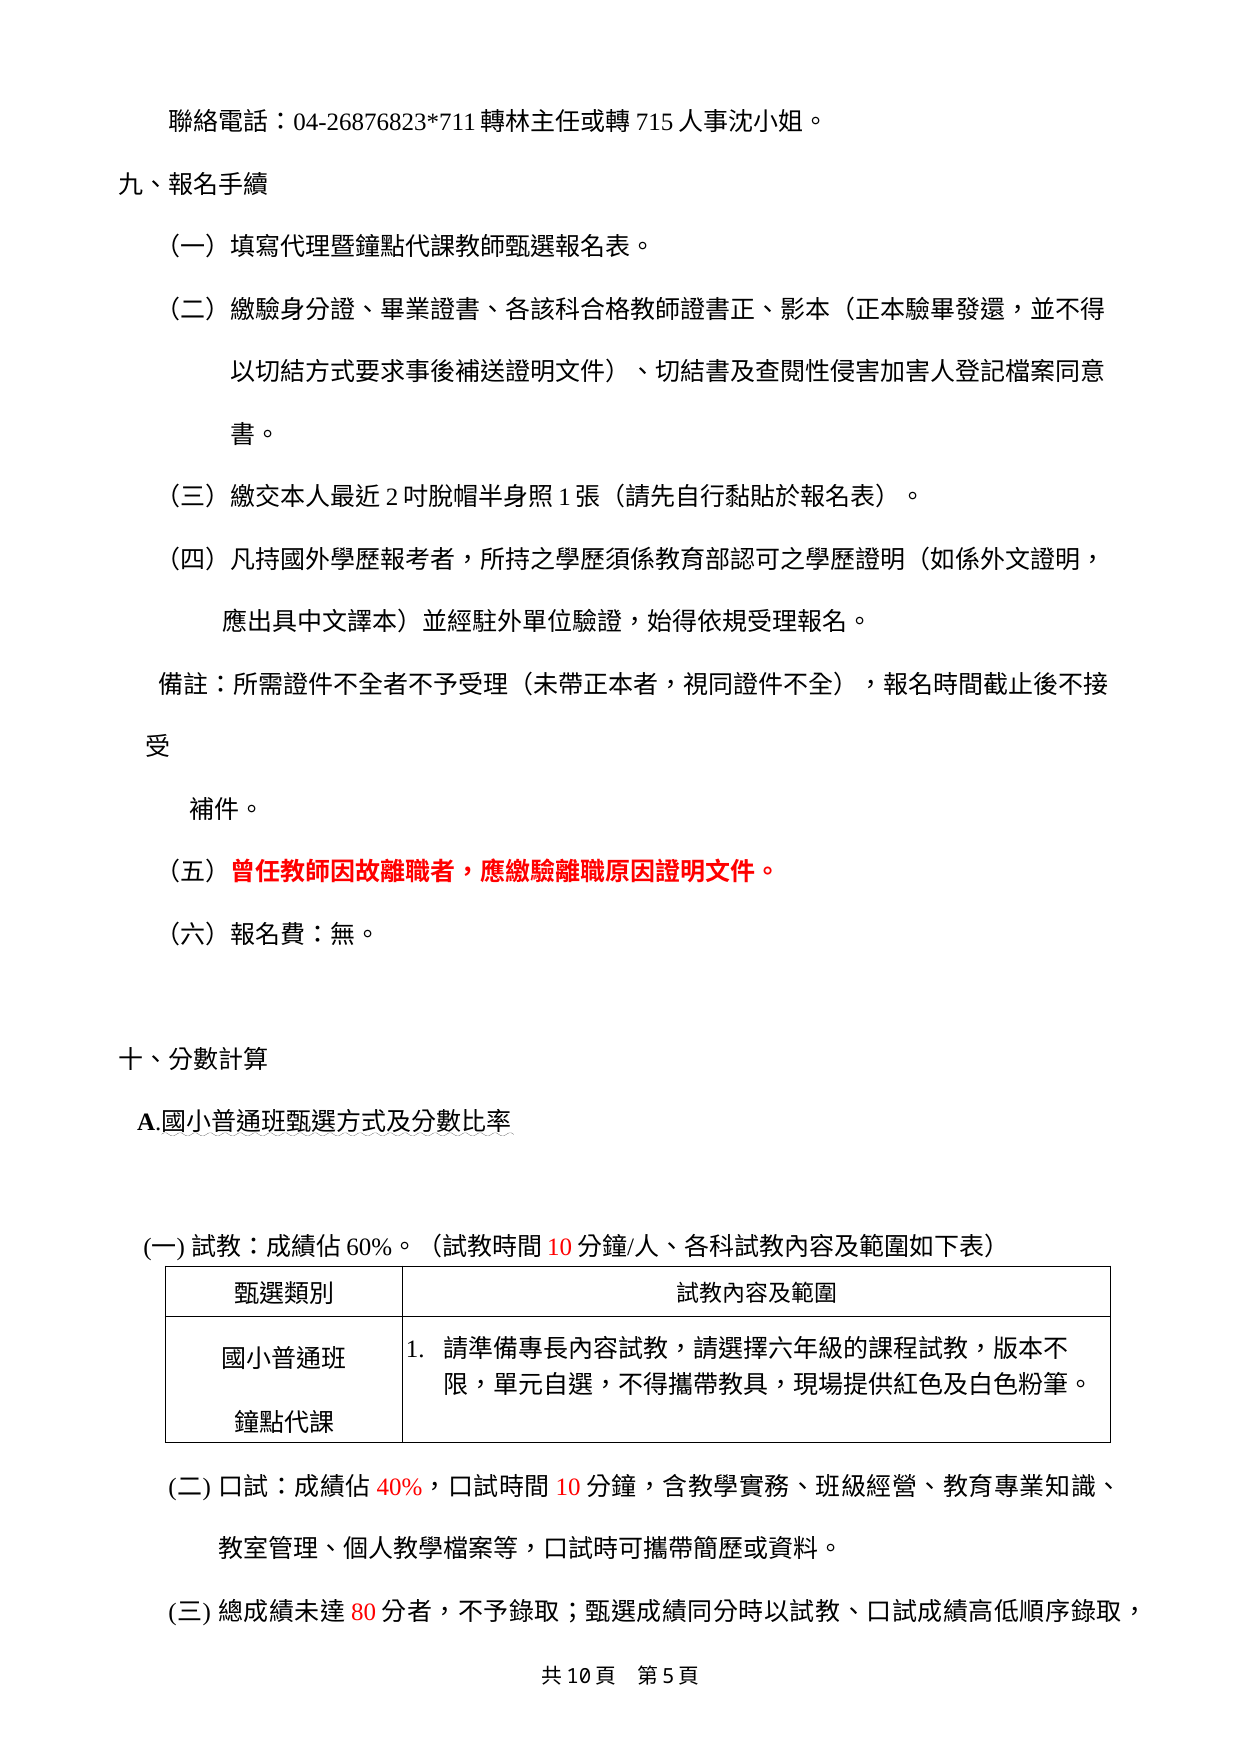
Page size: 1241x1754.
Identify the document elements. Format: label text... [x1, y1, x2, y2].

text 九、報名手續 [118, 141, 1122, 203]
table_cell 國小普通班 鐘點代課 [166, 1317, 402, 1442]
text （一）填寫代理暨鐘點代課教師甄選報名表。 [118, 203, 1122, 266]
text 補件。 [146, 766, 1122, 828]
text （五）曾任教師因故離職者，應繳驗離職原因證明文件。 [156, 828, 1122, 891]
text (一) 試教：成績佔60%。（試教時間10分鐘/人、各科試教內容及範圍如下表） [118, 1203, 1122, 1266]
text 聯絡電話：04-26876823*711轉林主任或轉715人事沈小姐。 [168, 78, 1122, 141]
table_header 試教內容及範圍 [403, 1267, 1110, 1316]
text (三) 總成績未達80分者，不予錄取；甄選成績同分時以試教、口試成績高低順序錄取，成績皆相同時，則以抽籤決定之。 [168, 1568, 1122, 1630]
text 備註：所需證件不全者不予受理（未帶正本者，視同證件不全），報名時間截止後不接受 [146, 641, 1122, 766]
text 十、分數計算 [118, 1016, 1122, 1078]
table_header 甄選類別 [166, 1267, 402, 1316]
text (二) 口試：成績佔40%，口試時間10分鐘，含教學實務、班級經營、教育專業知識、教室管理、個人教學檔案等，口試時可攜帶簡歷或資料。 [168, 1443, 1122, 1568]
text （四）凡持國外學歷報考者，所持之學歷須係教育部認可之學歷證明（如係外文證明，應出具中文譯本）並經駐外單位驗證，始得依規受理報名。 [156, 516, 1122, 641]
table_cell 請準備專長內容試教，請選擇六年級的課程試教，版本不限，單元自選，不得攜帶教具，現場提供紅色及白色粉筆。 [403, 1317, 1110, 1442]
text （二）繳驗身分證、畢業證書、各該科合格教師證書正、影本（正本驗畢發還，並不得以切結方式要求事後補送證明文件）、切結書及查閱性侵害加害人登記檔案同意書。 [156, 266, 1122, 453]
text （六）報名費：無。 [156, 891, 1122, 953]
text A.國小普通班甄選方式及分數比率 [118, 1078, 1122, 1141]
text （三）繳交本人最近2吋脫帽半身照1張（請先自行黏貼於報名表）。 [156, 453, 1122, 516]
